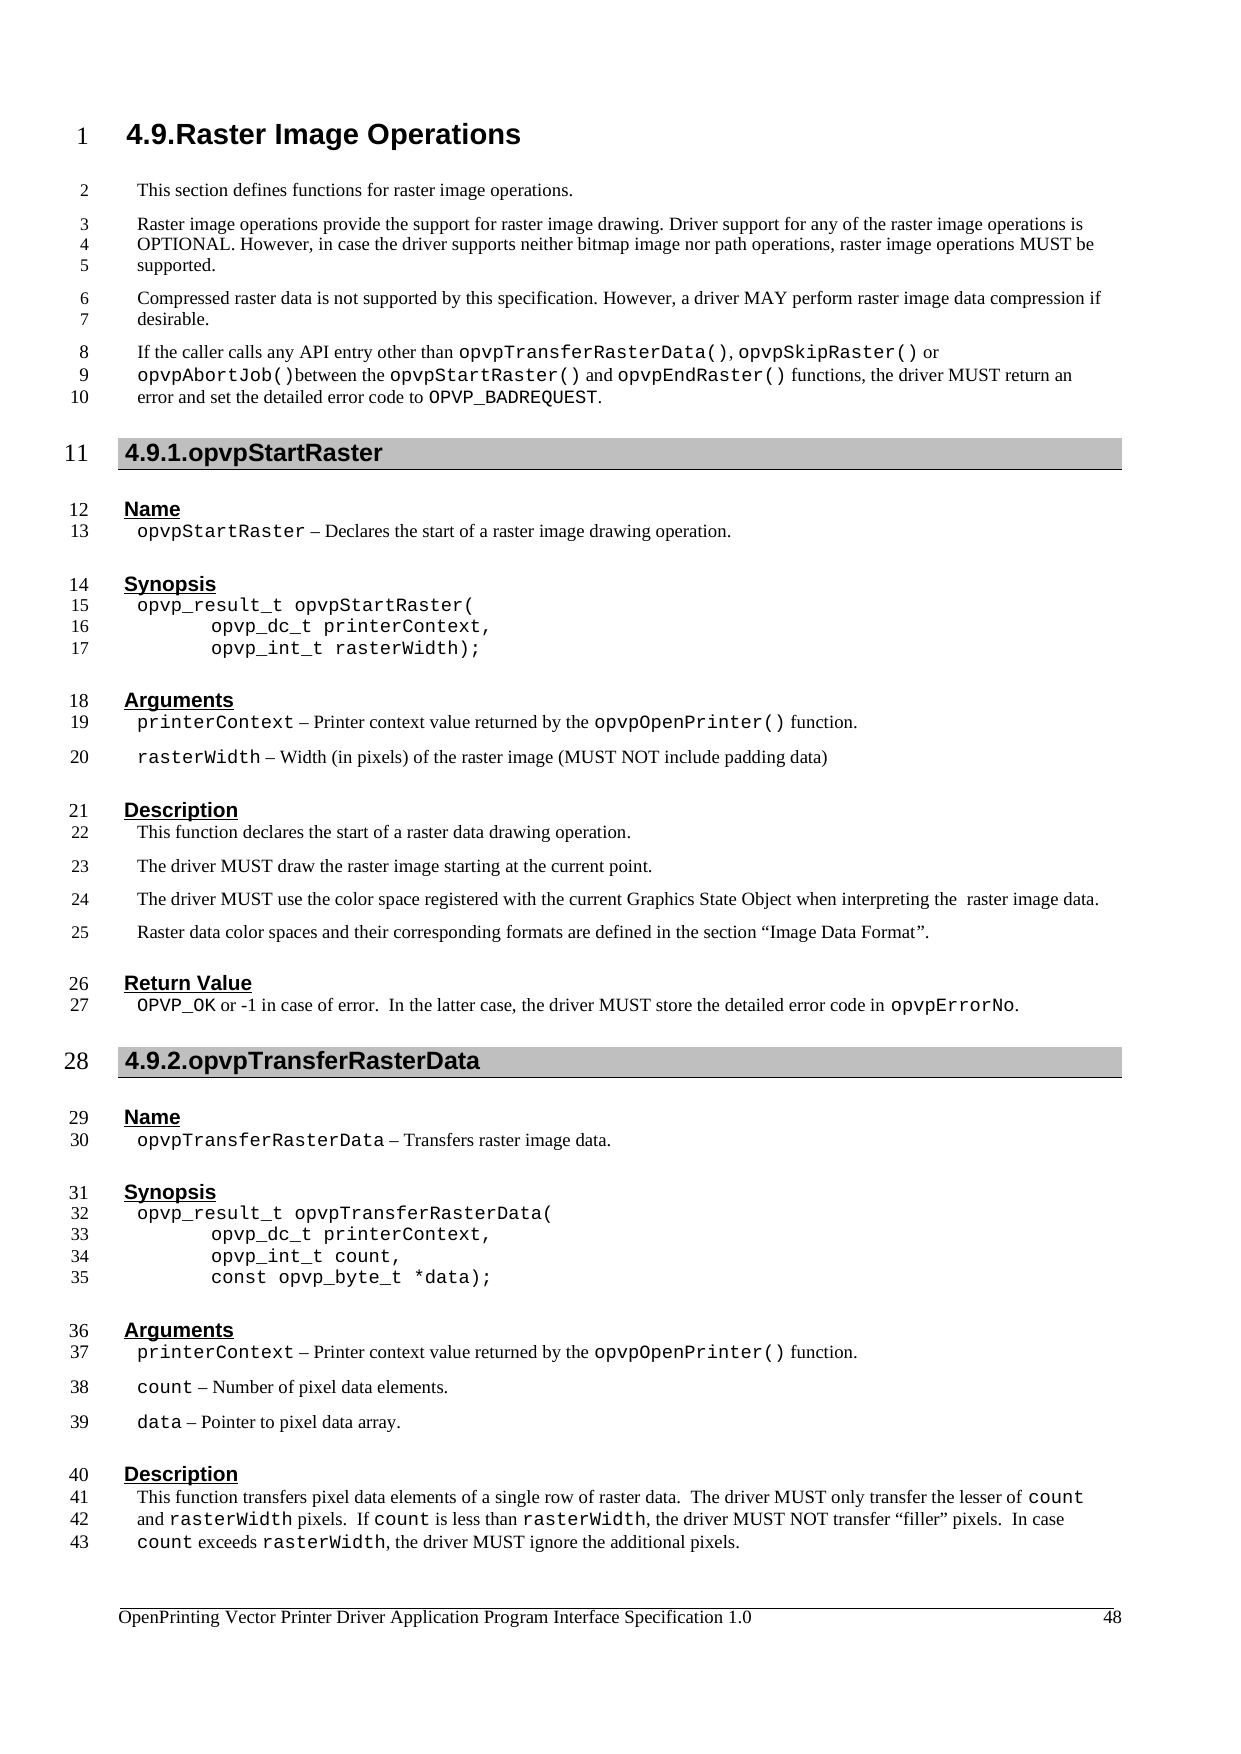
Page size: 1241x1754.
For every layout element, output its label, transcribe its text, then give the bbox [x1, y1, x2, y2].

text The driver MUST draw the raster image starting at the current point. [137, 855, 1103, 876]
subtitle Name [118, 1106, 1122, 1129]
text rasterWidth – Width (in pixels) of the raster image (MUST NOT include padding data) [137, 747, 1103, 770]
text Raster image operations provide the support for raster image drawing. Driver support for any of the raster image operations is OPTIONAL. However, in case the driver supports neither bitmap image nor path operations, raster image operations MUST be supported. [137, 213, 1103, 275]
text The driver MUST use the color space registered with the current Graphics State Object when interpreting the raster image data. [137, 888, 1103, 909]
text This section defines functions for raster image operations. [137, 180, 1103, 201]
text If the caller calls any API entry other than opvpTransferRasterData(), opvpSkipRaster() or opvpAbortJob()between the opvpStartRaster() and opvpEndRaster() functions, the driver MUST return an error and set the detailed error code to OPVP_BADREQUEST. [137, 342, 1103, 409]
text opvp_result_t opvpTransferRasterData( opvp_dc_t printerContext, opvp_int_t count, const opvp_byte_t *data); [137, 1204, 1103, 1289]
subtitle Arguments [118, 689, 1122, 712]
text Compressed raster data is not supported by this specification. However, a driver MAY perform raster image data compression if desirable. [137, 288, 1103, 329]
text data – Pointer to pixel data array. [137, 1411, 1103, 1434]
subtitle Synopsis [118, 573, 1122, 596]
subtitle opvpStartRaster [118, 438, 1122, 469]
subtitle Return Value [118, 972, 1122, 995]
subtitle Name [118, 498, 1122, 521]
text count – Number of pixel data elements. [137, 1376, 1103, 1399]
text Raster data color spaces and their corresponding formats are defined in the section “Image Data Format”. [137, 922, 1103, 942]
text opvpTransferRasterData – Transfers raster image data. [137, 1129, 1103, 1152]
text printerContext – Printer context value returned by the opvpOpenPrinter() function. [137, 1341, 1103, 1364]
subtitle Description [118, 1463, 1122, 1486]
text OPVP_OK or -1 in case of error. In the latter case, the driver MUST store the detailed error code in opvpErrorNo. [137, 995, 1103, 1017]
text This function transfers pixel data elements of a single row of raster data. The driver MUST only transfer the lesser of count and rasterWidth pixels. If count is less than rasterWidth, the driver MUST NOT transfer “filler” pixels. In case count exceeds rasterWidth, the driver MUST ignore the additional pixels. [137, 1486, 1103, 1554]
text opvp_result_t opvpStartRaster( opvp_dc_t printerContext, opvp_int_t rasterWidth); [137, 596, 1103, 660]
text This function declares the start of a raster data drawing operation. [137, 822, 1103, 843]
subtitle Description [118, 799, 1122, 822]
subtitle Arguments [118, 1318, 1122, 1341]
text printerContext – Printer context value returned by the opvpOpenPrinter() function. [137, 712, 1103, 735]
subtitle Raster Image Operations [118, 118, 1122, 151]
subtitle opvpTransferRasterData [118, 1047, 1122, 1077]
text opvpStartRaster – Declares the start of a raster image drawing operation. [137, 521, 1103, 544]
subtitle Synopsis [118, 1181, 1122, 1204]
